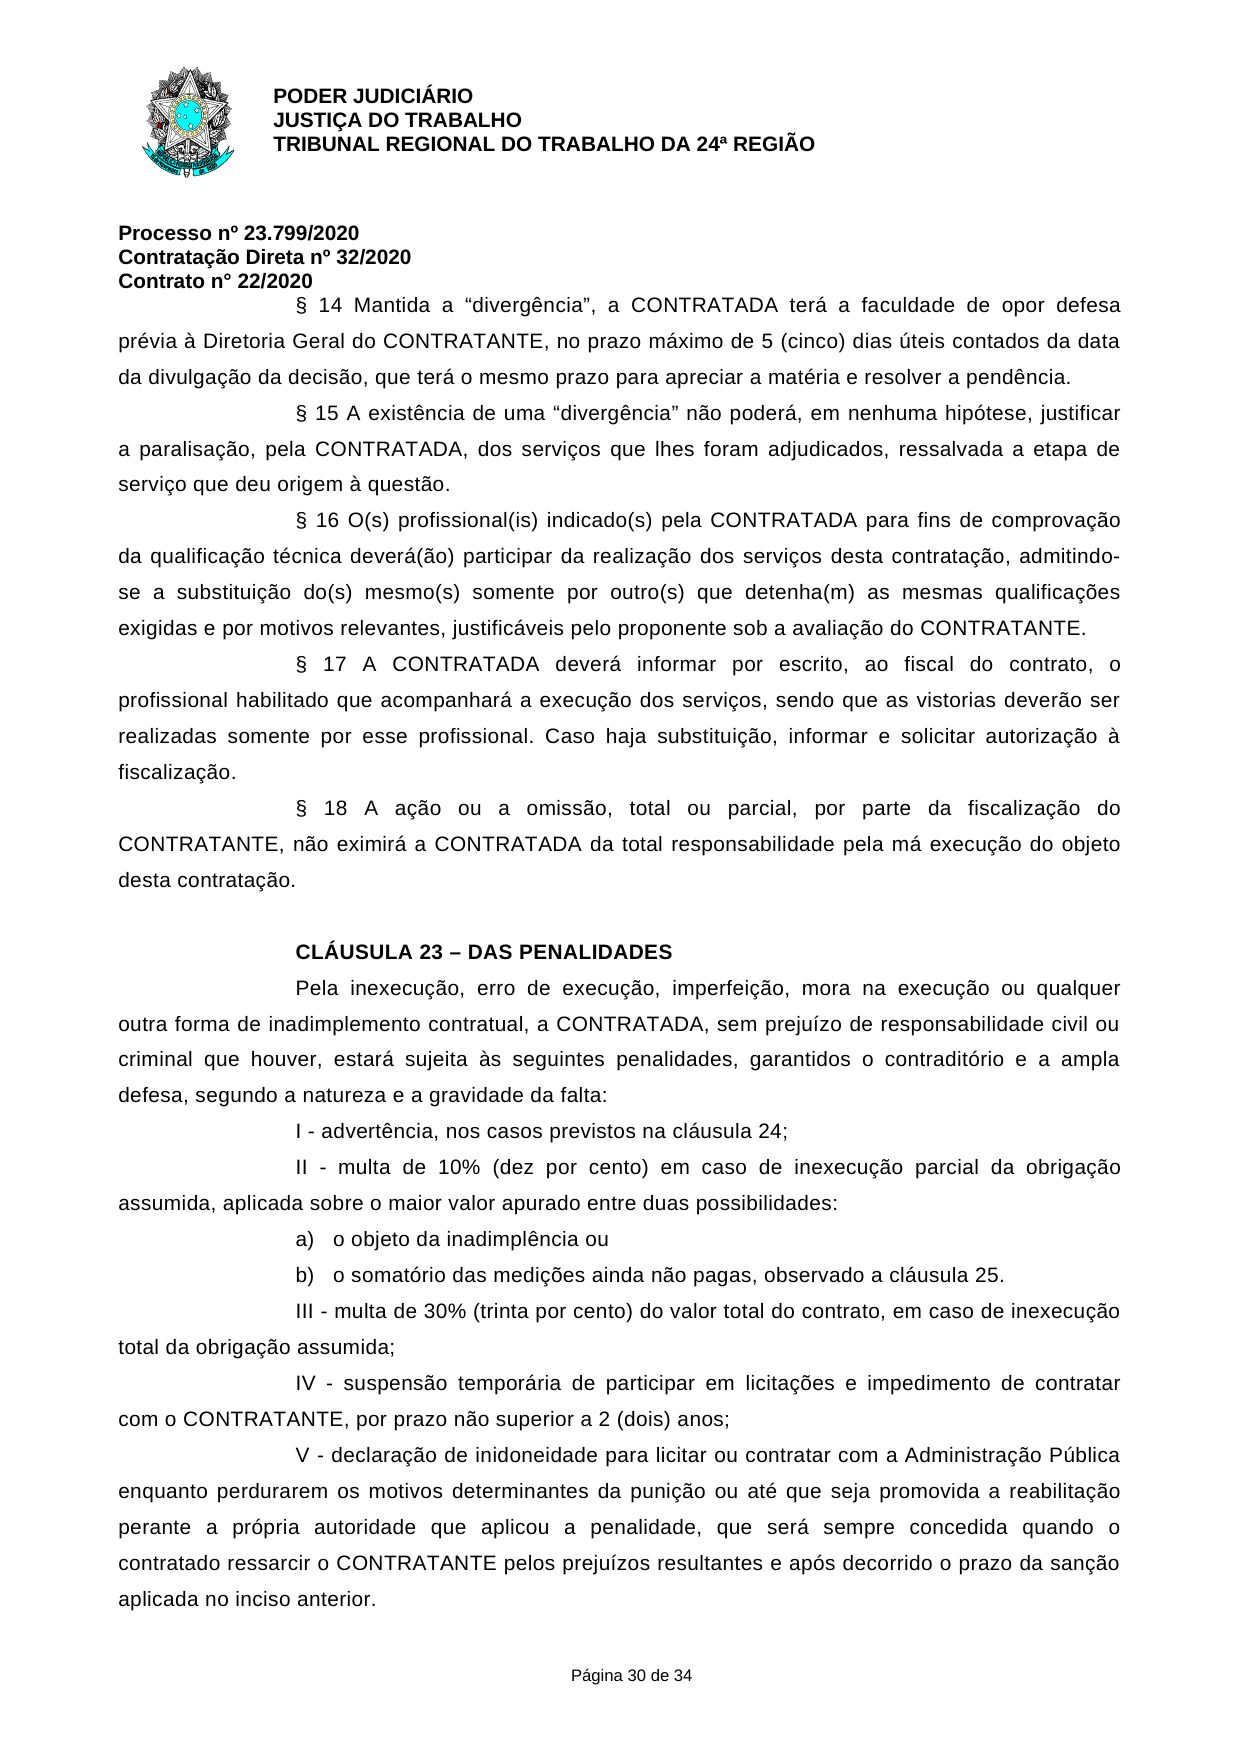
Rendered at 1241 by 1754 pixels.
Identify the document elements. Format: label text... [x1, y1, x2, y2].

text CLÁUSULA 23 – DAS PENALIDADES [118, 939, 1122, 963]
text § 18 A ação ou a omissão, total ou parcial, por parte da fiscalização do CONTRATANTE, não eximirá a CONTRATADA da total responsabilidade pela má execução do objeto desta contratação. [118, 796, 1122, 892]
text IV - suspensão temporária de participar em licitações e impedimento de contratar com o CONTRATANTE, por prazo não superior a 2 (dois) anos; [118, 1371, 1122, 1431]
list o objeto da inadimplência ou [295, 1227, 1122, 1251]
text V - declaração de inidoneidade para licitar ou contratar com a Administração Pública enquanto perdurarem os motivos determinantes da punição ou até que seja promovida a reabilitação perante a própria autoridade que aplicou a penalidade, que será sempre concedida quando o contratado ressarcir o CONTRATANTE pelos prejuízos resultantes e após decorrido o prazo da sanção aplicada no inciso anterior. [118, 1443, 1122, 1610]
picture [141, 66, 236, 178]
list o somatório das medições ainda não pagas, observado a cláusula 25. [295, 1263, 1122, 1287]
text § 14 Mantida a “divergência”, a CONTRATADA terá a faculdade de opor defesa prévia à Diretoria Geral do CONTRATANTE, no prazo máximo de 5 (cinco) dias úteis contados da data da divulgação da decisão, que terá o mesmo prazo para apreciar a matéria e resolver a pendência. [118, 293, 1122, 388]
text II - multa de 10% (dez por cento) em caso de inexecução parcial da obrigação assumida, aplicada sobre o maior valor apurado entre duas possibilidades: [118, 1155, 1122, 1215]
text Pela inexecução, erro de execução, imperfeição, mora na execução ou qualquer outra forma de inadimplemento contratual, a CONTRATADA, sem prejuízo de responsabilidade civil ou criminal que houver, estará sujeita às seguintes penalidades, garantidos o contraditório e a ampla defesa, segundo a natureza e a gravidade da falta: [118, 975, 1122, 1107]
text § 17 A CONTRATADA deverá informar por escrito, ao fiscal do contrato, o profissional habilitado que acompanhará a execução dos serviços, sendo que as vistorias deverão ser realizadas somente por esse profissional. Caso haja substituição, informar e solicitar autorização à fiscalização. [118, 652, 1122, 784]
text I - advertência, nos casos previstos na cláusula 24; [118, 1119, 1122, 1143]
text § 15 A existência de uma “divergência” não poderá, em nenhuma hipótese, justificar a paralisação, pela CONTRATADA, dos serviços que lhes foram adjudicados, ressalvada a etapa de serviço que deu origem à questão. [118, 400, 1122, 496]
text § 16 O(s) profissional(is) indicado(s) pela CONTRATADA para fins de comprovação da qualificação técnica deverá(ão) participar da realização dos serviços desta contratação, admitindo-se a substituição do(s) mesmo(s) somente por outro(s) que detenha(m) as mesmas qualificações exigidas e por motivos relevantes, justificáveis pelo proponente sob a avaliação do CONTRATANTE. [118, 508, 1122, 640]
text III - multa de 30% (trinta por cento) do valor total do contrato, em caso de inexecução total da obrigação assumida; [118, 1299, 1122, 1359]
